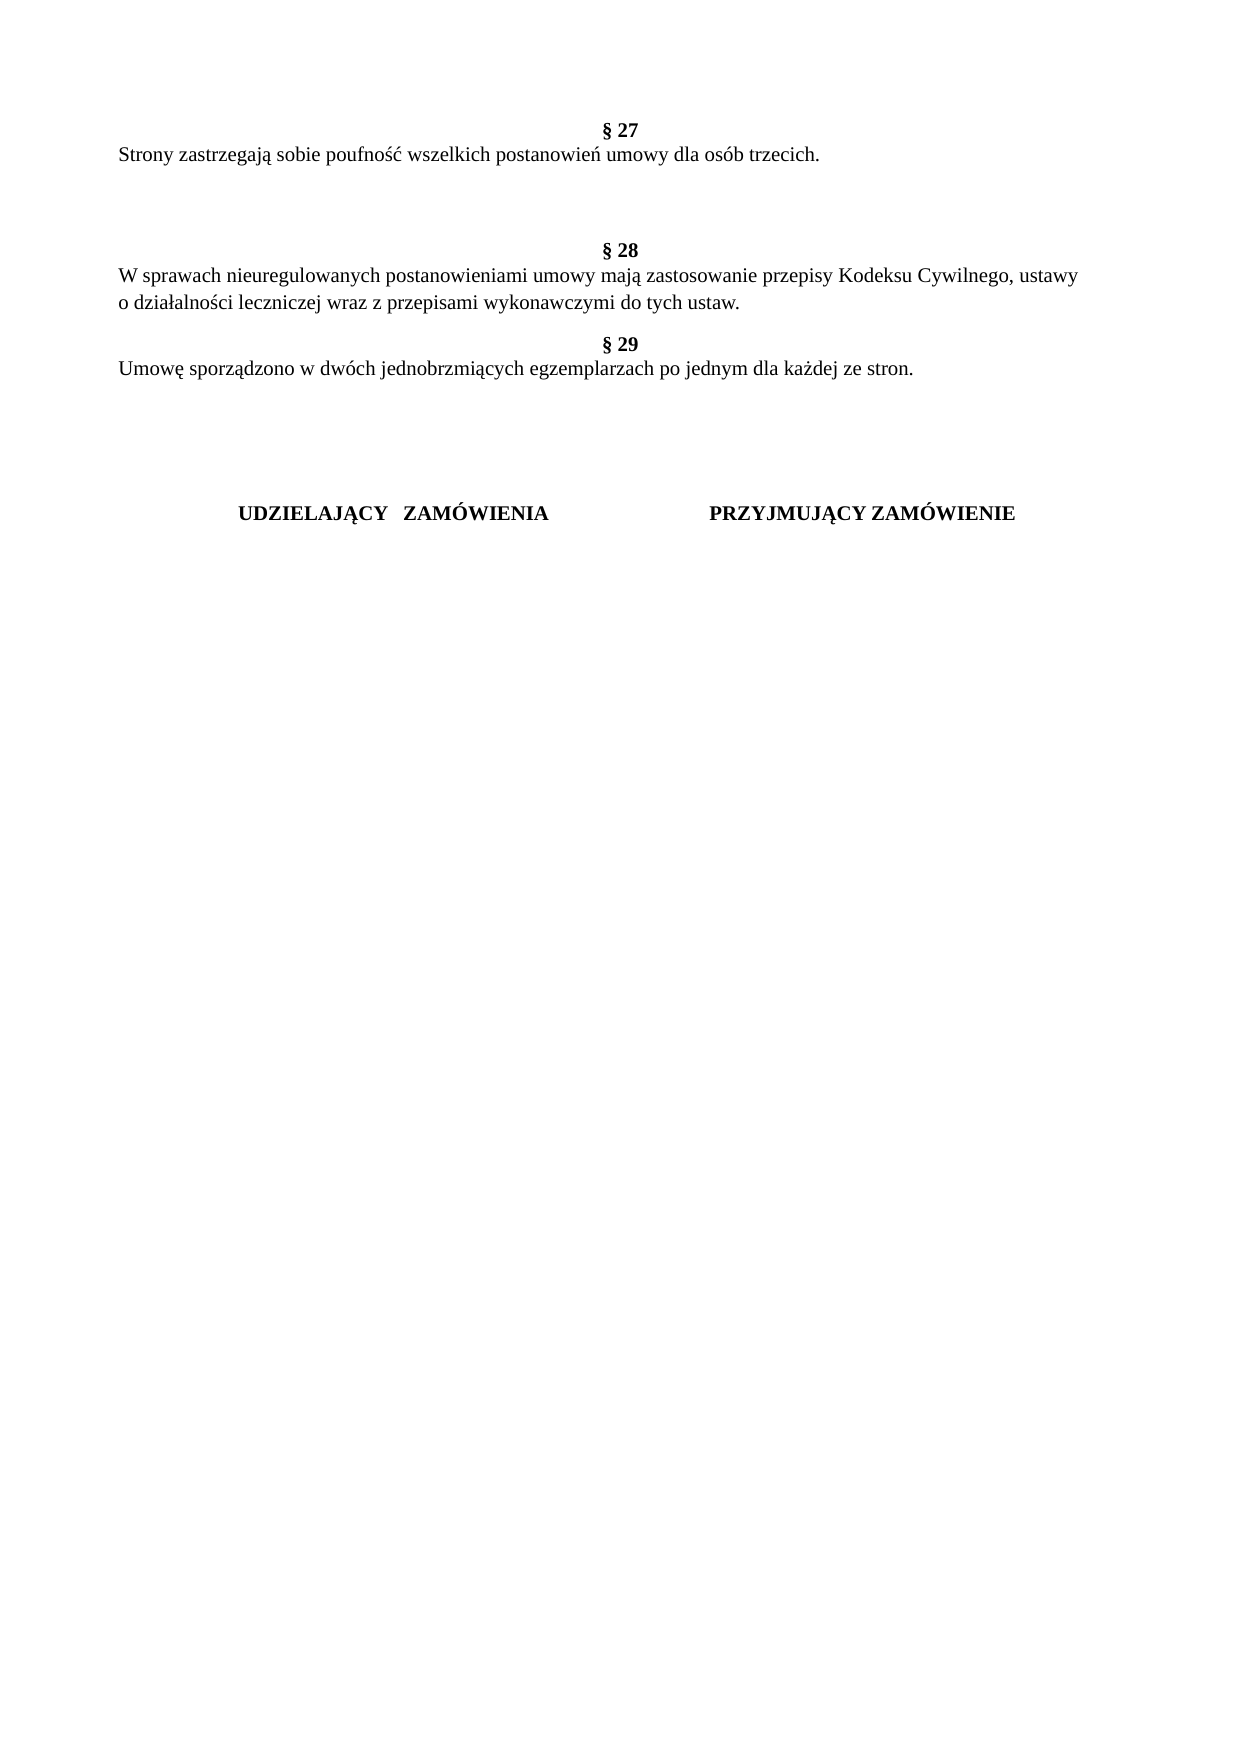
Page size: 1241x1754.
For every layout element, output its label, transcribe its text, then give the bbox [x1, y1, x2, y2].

text § 27 [118, 118, 1122, 142]
text W sprawach nieuregulowanych postanowieniami umowy mają zastosowanie przepisy Kodeksu Cywilnego, ustawy o działalności leczniczej wraz z przepisami wykonawczymi do tych ustaw. [118, 262, 1122, 314]
text Strony zastrzegają sobie poufność wszelkich postanowień umowy dla osób trzecich. [118, 142, 1122, 166]
text § 28 [118, 238, 1122, 262]
text § 29 [118, 332, 1122, 356]
subtitle UDZIELAJĄCY ZAMÓWIENIA PRZYJMUJĄCY ZAMÓWIENIE [118, 501, 1122, 525]
text Umowę sporządzono w dwóch jednobrzmiących egzemplarzach po jednym dla każdej ze stron. [118, 356, 1122, 380]
